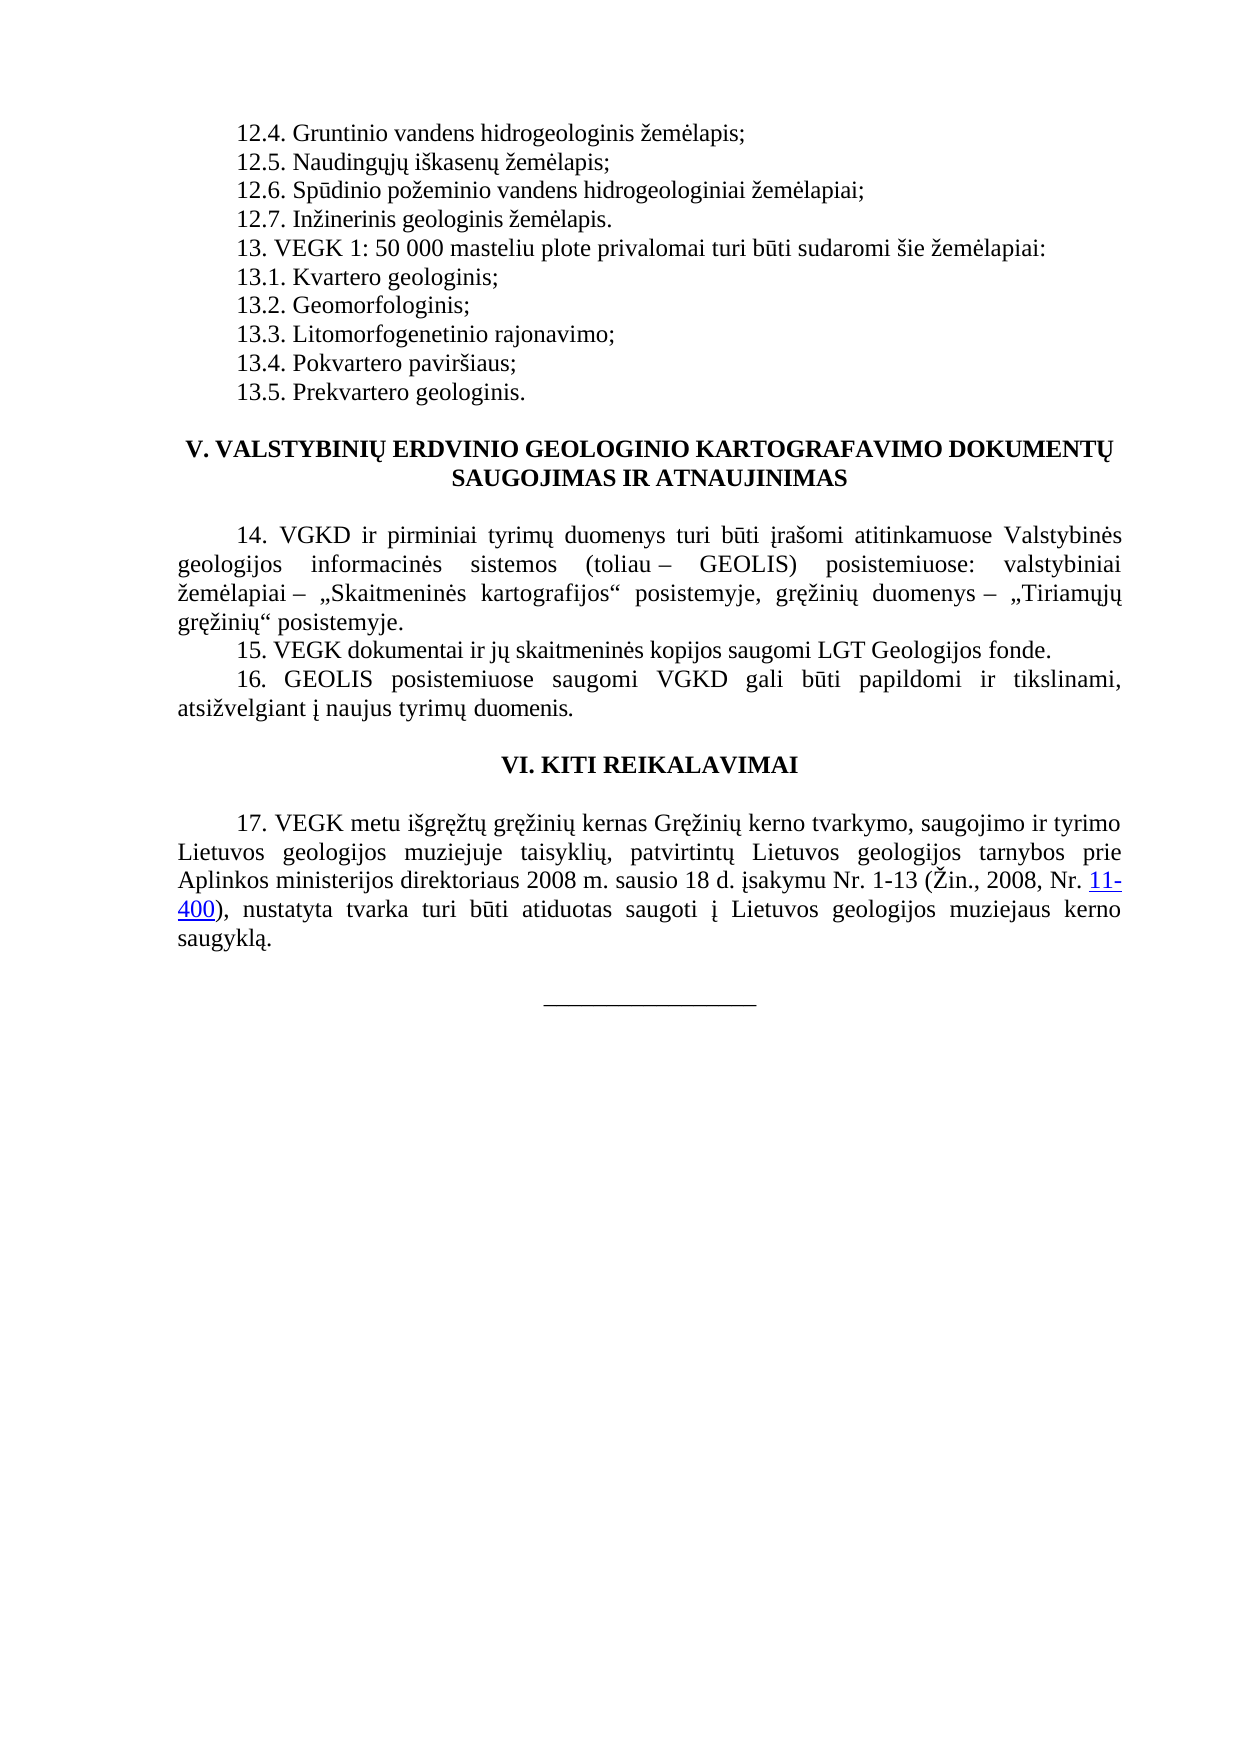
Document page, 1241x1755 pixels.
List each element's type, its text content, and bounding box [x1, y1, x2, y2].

text 12.7. Inžinerinis geologinis žemėlapis. [177, 204, 1122, 233]
text 13.3. Litomorfogenetinio rajonavimo; [177, 319, 1122, 348]
text _________________ [177, 981, 1122, 1009]
text 12.5. Naudingųjų iškasenų žemėlapis; [177, 147, 1122, 176]
text V. VALSTYBINIų ERDVINIO GEOLOGINIO KARTOGRAFAVIMO dokumentų saugojimas ir atnaujinimas [177, 434, 1122, 492]
text 13.1. Kvartero geologinis; [177, 262, 1122, 291]
text 13.4. Pokvartero paviršiaus; [177, 348, 1122, 377]
text 13.2. Geomorfologinis; [177, 291, 1122, 319]
text 17. VEGK metu išgręžtų gręžinių kernas Gręžinių kerno tvarkymo, saugojimo ir tyrimo Lietuvos geologijos muziejuje taisyklių, patvirtintų Lietuvos geologijos tarnybos prie Aplinkos ministerijos direktoriaus 2008 m. sausio 18 d. įsakymu Nr. 1-13 (Žin., 2008, Nr. 11-400), nustatyta tvarka turi būti atiduotas saugoti į Lietuvos geologijos muziejaus kerno saugyklą. [177, 808, 1122, 952]
text 14. VGKD ir pirminiai tyrimų duomenys turi būti įrašomi atitinkamuose Valstybinės geologijos informacinės sistemos (toliau – GEOLIS) posistemiuose: valstybiniai žemėlapiai – „Skaitmeninės kartografijos“ posistemyje, gręžinių duomenys – „Tiriamųjų gręžinių“ posistemyje. [177, 521, 1122, 636]
text VI. KITI REIKALAVIMAI [177, 751, 1122, 779]
text 12.6. Spūdinio požeminio vandens hidrogeologiniai žemėlapiai; [177, 176, 1122, 204]
text 13. VEGK 1: 50 000 masteliu plote privalomai turi būti sudaromi šie žemėlapiai: [177, 233, 1122, 262]
text 15. VEGK dokumentai ir jų skaitmeninės kopijos saugomi LGT Geologijos fonde. [177, 636, 1122, 664]
text 16. GEOLIS posistemiuose saugomi VGKD gali būti papildomi ir tikslinami, atsižvelgiant į naujus tyrimų duomenis. [177, 664, 1122, 722]
text 12.4. Gruntinio vandens hidrogeologinis žemėlapis; [177, 118, 1122, 147]
text 13.5. Prekvartero geologinis. [177, 377, 1122, 406]
